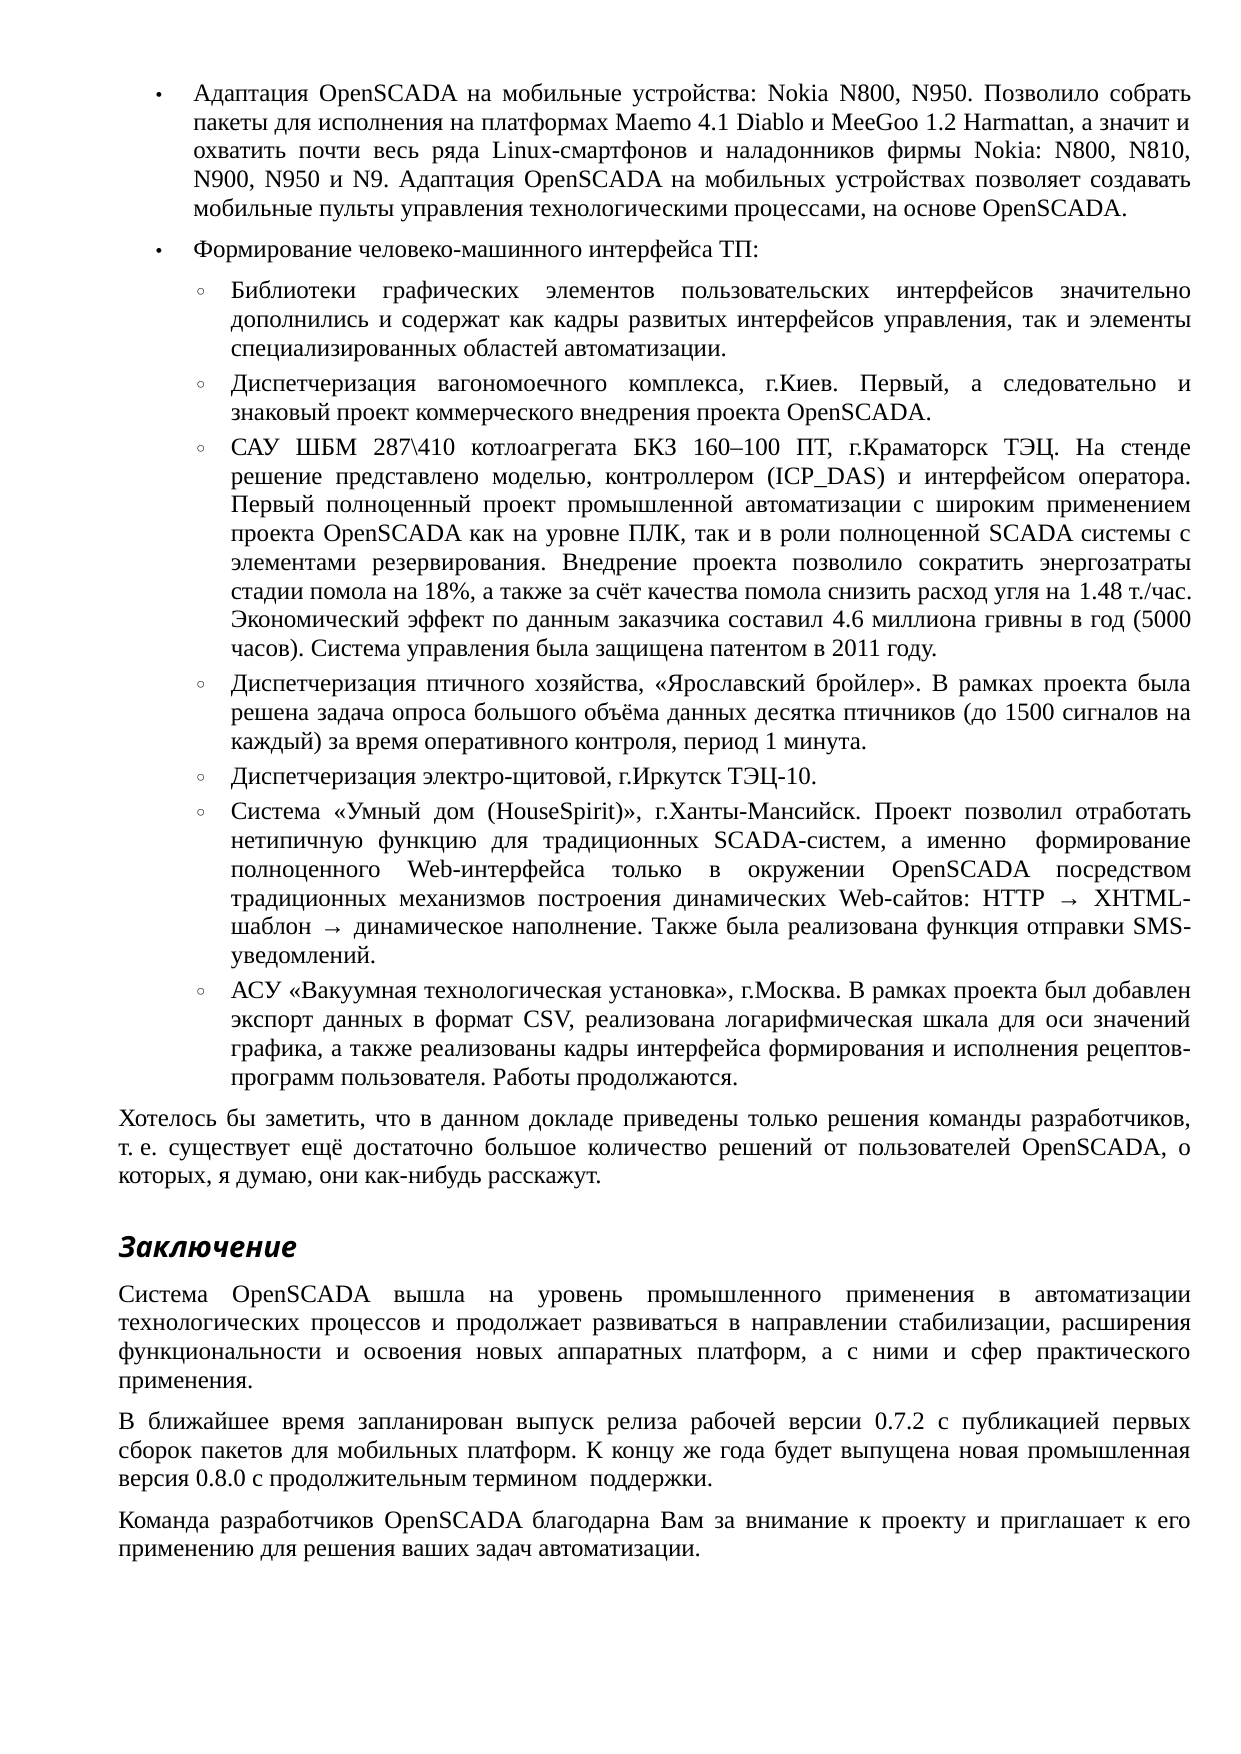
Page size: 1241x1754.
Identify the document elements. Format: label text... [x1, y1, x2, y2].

list Диспетчеризация птичного хозяйства, «Ярославский бройлер». В рамках проекта была решена задача опроса большого объёма данных десятка птичников (до 1500 сигналов на каждый) за время оперативного контроля, период 1 минута. [193, 668, 1192, 755]
list Система «Умный дом (HouseSpirit)», г.Ханты-Мансийск. Проект позволил отработать нетипичную функцию для традиционных SCADA-систем, а именно формирование полноценного Web-интерфейса только в окружении OpenSCADA посредством традиционных механизмов построения динамических Web-сайтов: HTTP → XHTML-шаблон → динамическое наполнение. Также была реализована функция отправки SMS-уведомлений. [193, 796, 1192, 969]
text Хотелось бы заметить, что в данном докладе приведены только решения команды разработчиков, т. е. существует ещё достаточно большое количество решений от пользователей OpenSCADA, о которых, я думаю, они как-нибудь расскажут. [118, 1103, 1192, 1189]
text В ближайшее время запланирован выпуск релиза рабочей версии 0.7.2 с публикацией первых сборок пакетов для мобильных платформ. К концу же года будет выпущена новая промышленная версия 0.8.0 с продолжительным термином поддержки. [118, 1406, 1192, 1492]
list Диспетчеризация электро-щитовой, г.Иркутск ТЭЦ-10. [193, 761, 1192, 790]
list АСУ «Вакуумная технологическая установка», г.Москва. В рамках проекта был добавлен экспорт данных в формат CSV, реализована логарифмическая шкала для оси значений графика, а также реализованы кадры интерфейса формирования и исполнения рецептов-программ пользователя. Работы продолжаются. [193, 975, 1192, 1090]
list Библиотеки графических элементов пользовательских интерфейсов значительно дополнились и содержат как кадры развитых интерфейсов управления, так и элементы специализированных областей автоматизации. [193, 275, 1192, 362]
text Команда разработчиков OpenSCADA благодарна Вам за внимание к проекту и приглашает к его применению для решения ваших задач автоматизации. [118, 1505, 1192, 1562]
list Диспетчеризация вагономоечного комплекса, г.Киев. Первый, а следовательно и знаковый проект коммерческого внедрения проекта OpenSCADA. [193, 368, 1192, 426]
list Формирование человеко-машинного интерфейса ТП: [156, 234, 1192, 263]
subtitle Заключение [118, 1226, 1192, 1266]
text Система OpenSCADA вышла на уровень промышленного применения в автоматизации технологических процессов и продолжает развиваться в направлении стабилизации, расширения функциональности и освоения новых аппаратных платформ, а с ними и сфер практического применения. [118, 1279, 1192, 1394]
list САУ ШБМ 287\410 котлоагрегата БКЗ 160–100 ПТ, г.Краматорск ТЭЦ. На стенде решение представлено моделью, контроллером (ICP_DAS) и интерфейсом оператора. Первый полноценный проект промышленной автоматизации с широким применением проекта OpenSCADA как на уровне ПЛК, так и в роли полноценной SCADA системы с элементами резервирования. Внедрение проекта позволило сократить энергозатраты стадии помола на 18%, а также за счёт качества помола снизить расход угля на 1.48 т./час. Экономический эффект по данным заказчика составил 4.6 миллиона гривны в год (5000 часов). Система управления была защищена патентом в 2011 году. [193, 432, 1192, 662]
list Адаптация OpenSCADA на мобильные устройства: Nokia N800, N950. Позволило собрать пакеты для исполнения на платформах Maemo 4.1 Diablo и MeeGoo 1.2 Harmattan, а значит и охватить почти весь ряда Linux-смартфонов и наладонников фирмы Nokia: N800, N810, N900, N950 и N9. Адаптация OpenSCADA на мобильных устройствах позволяет создавать мобильные пульты управления технологическими процессами, на основе OpenSCADA. [156, 78, 1192, 222]
